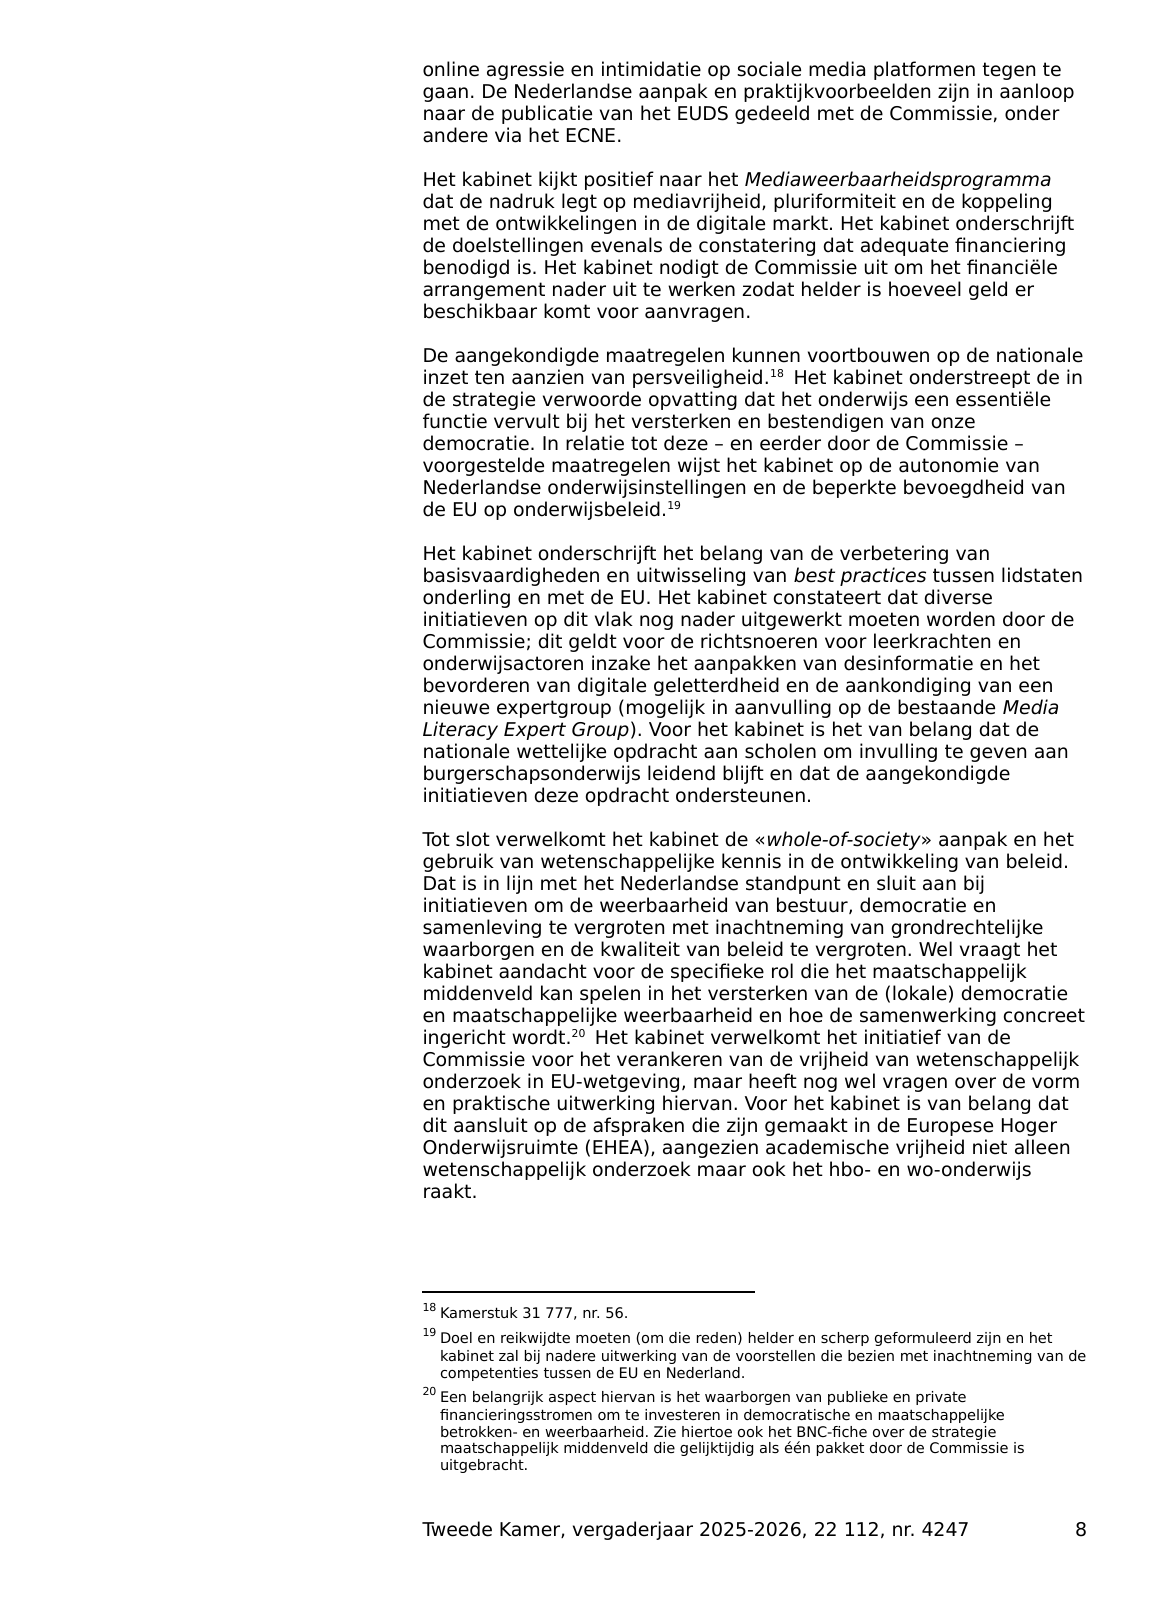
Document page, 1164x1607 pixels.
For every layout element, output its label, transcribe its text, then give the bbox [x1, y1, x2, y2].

text Tot slot verwelkomt het kabinet de «whole-of-society» aanpak en het gebruik van wetenschappelijke kennis in de ontwikkeling van beleid. Dat is in lijn met het Nederlandse standpunt en sluit aan bij initiatieven om de weerbaarheid van bestuur, democratie en samenleving te vergroten met inachtneming van grondrechtelijke waarborgen en de kwaliteit van beleid te vergroten. Wel vraagt het kabinet aandacht voor de specifieke rol die het maatschappelijk middenveld kan spelen in het versterken van de (lokale) democratie en maatschappelijke weerbaarheid en hoe de samenwerking concreet ingericht wordt. Het kabinet verwelkomt het initiatief van de Commissie voor het verankeren van de vrijheid van wetenschappelijk onderzoek in EU-wetgeving, maar heeft nog wel vragen over de vorm en praktische uitwerking hiervan. Voor het kabinet is van belang dat dit aansluit op de afspraken die zijn gemaakt in de Europese Hoger Onderwijsruimte (EHEA), aangezien academische vrijheid niet alleen wetenschappelijk onderzoek maar ook het hbo- en wo-onderwijs raakt. [422, 829, 1087, 1203]
text Het kabinet onderschrijft het belang van de verbetering van basisvaardigheden en uitwisseling van best practices tussen lidstaten onderling en met de EU. Het kabinet constateert dat diverse initiatieven op dit vlak nog nader uitgewerkt moeten worden door de Commissie; dit geldt voor de richtsnoeren voor leerkrachten en onderwijsactoren inzake het aanpakken van desinformatie en het bevorderen van digitale geletterdheid en de aankondiging van een nieuwe expertgroup (mogelijk in aanvulling op de bestaande Media Literacy Expert Group). Voor het kabinet is het van belang dat de nationale wettelijke opdracht aan scholen om invulling te geven aan burgerschapsonderwijs leidend blijft en dat de aangekondigde initiatieven deze opdracht ondersteunen. [422, 543, 1087, 807]
text De aangekondigde maatregelen kunnen voortbouwen op de nationale inzet ten aanzien van persveiligheid. Het kabinet onderstreept de in de strategie verwoorde opvatting dat het onderwijs een essentiële functie vervult bij het versterken en bestendigen van onze democratie. In relatie tot deze – en eerder door de Commissie – voorgestelde maatregelen wijst het kabinet op de autonomie van Nederlandse onderwijsinstellingen en de beperkte bevoegdheid van de EU op onderwijsbeleid. [422, 345, 1087, 521]
text online agressie en intimidatie op sociale media platformen tegen te gaan. De Nederlandse aanpak en praktijkvoorbeelden zijn in aanloop naar de publicatie van het EUDS gedeeld met de Commissie, onder andere via het ECNE. [422, 59, 1087, 147]
text Een belangrijk aspect hiervan is het waarborgen van publieke en private financieringsstromen om te investeren in democratische en maatschappelijke betrokken- en weerbaarheid. Zie hiertoe ook het BNC-fiche over de strategie maatschappelijk middenveld die gelijktijdig als één pakket door de Commissie is uitgebracht. [422, 1385, 1087, 1474]
text Doel en reikwijdte moeten (om die reden) helder en scherp geformuleerd zijn en het kabinet zal bij nadere uitwerking van de voorstellen die bezien met inachtneming van de competenties tussen de EU en Nederland. [422, 1326, 1087, 1382]
text Kamerstuk 31 777, nr. 56. [422, 1301, 1087, 1323]
text Het kabinet kijkt positief naar het Mediaweerbaarheidsprogramma dat de nadruk legt op mediavrijheid, pluriformiteit en de koppeling met de ontwikkelingen in de digitale markt. Het kabinet onderschrijft de doelstellingen evenals de constatering dat adequate financiering benodigd is. Het kabinet nodigt de Commissie uit om het financiële arrangement nader uit te werken zodat helder is hoeveel geld er beschikbaar komt voor aanvragen. [422, 169, 1087, 323]
